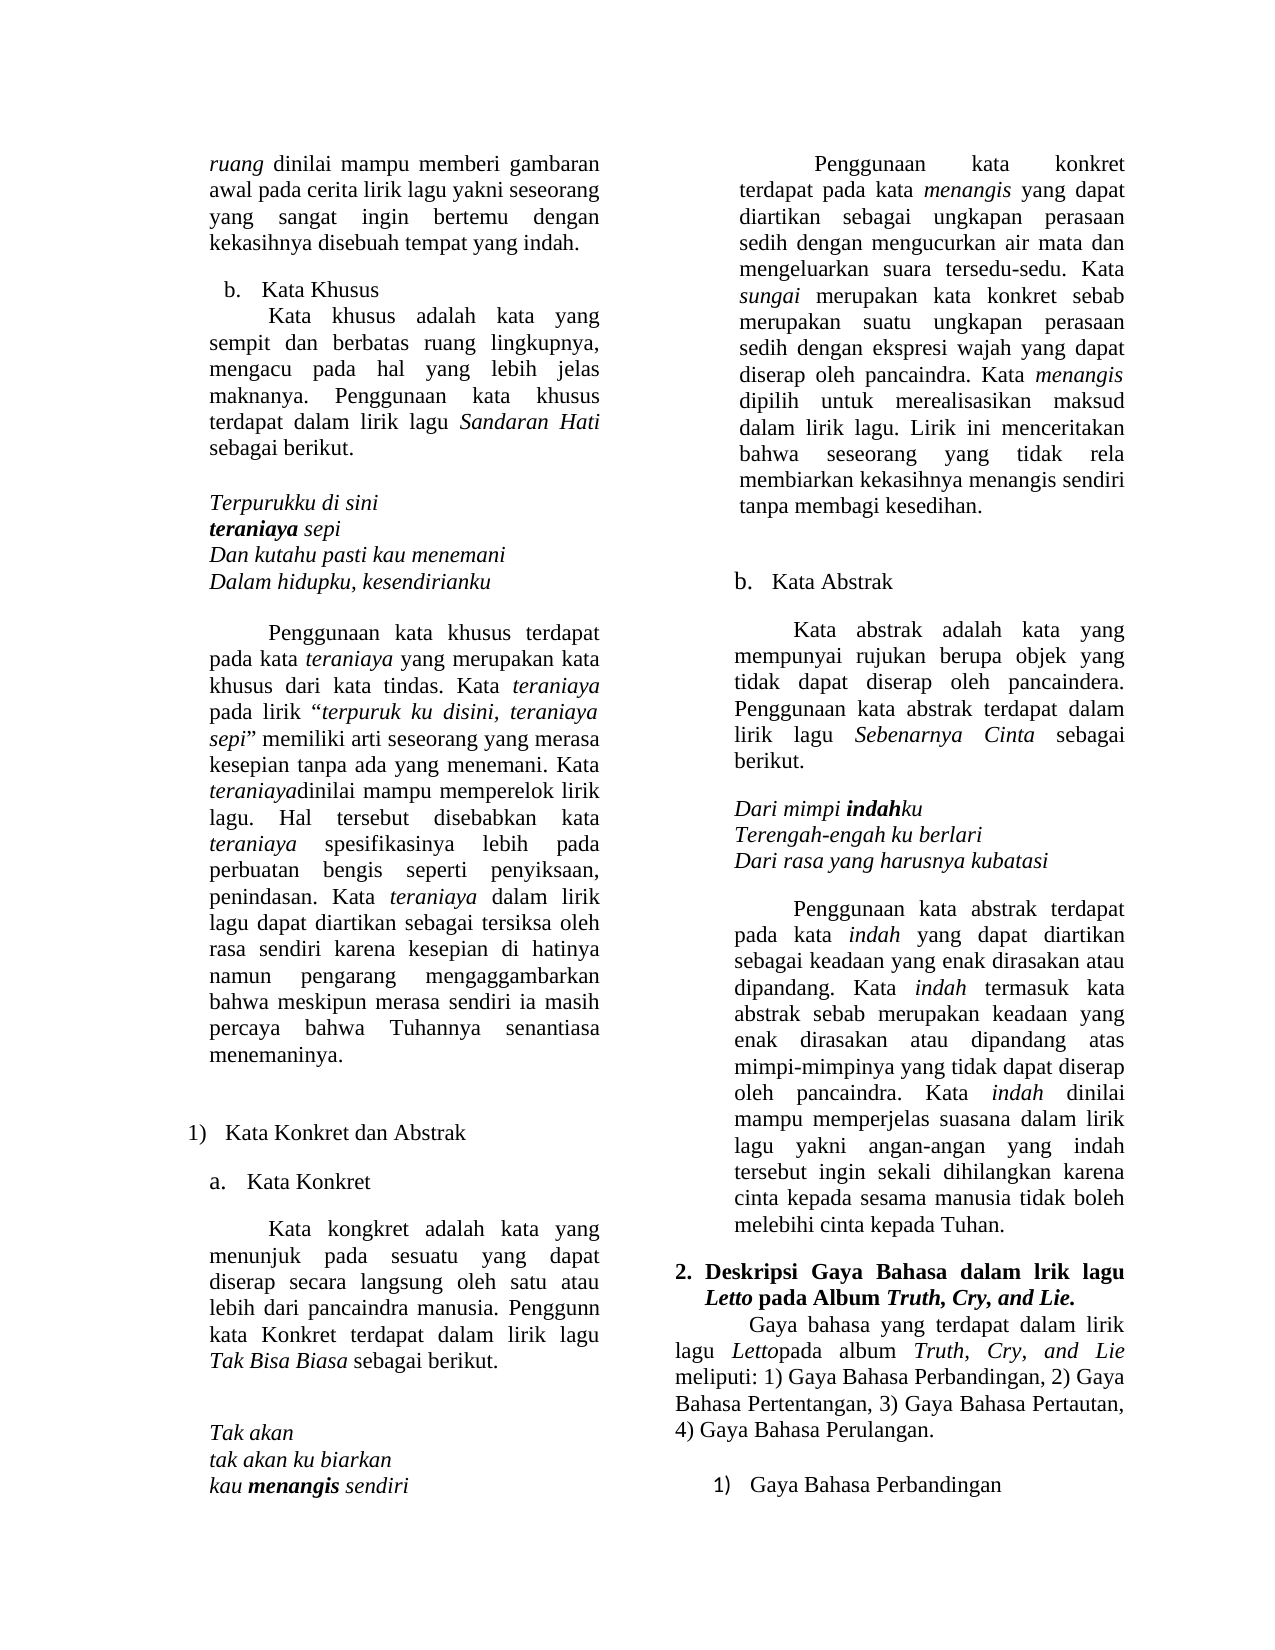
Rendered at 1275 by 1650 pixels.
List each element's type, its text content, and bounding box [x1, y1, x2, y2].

list Penggunaan kata konkret terdapat pada kata menangis yang dapat diartikan sebagai ungkapan perasaan sedih dengan mengucurkan air mata dan mengeluarkan suara tersedu-sedu. Kata sungai merupakan kata konkret sebab merupakan suatu ungkapan perasaan sedih dengan ekspresi wajah yang dapat diserap oleh pancaindra. Kata menangis dipilih untuk merealisasikan maksud dalam lirik lagu. Lirik ini menceritakan bahwa seseorang yang tidak rela membiarkan kekasihnya menangis sendiri tanpa membagi kesedihan. [739, 150, 1125, 519]
list Kata abstrak adalah kata yang mempunyai rujukan berupa objek yang tidak dapat diserap oleh pancaindera. Penggunaan kata abstrak terdapat dalam lirik lagu Sebenarnya Cinta sebagai berikut. [734, 616, 1125, 774]
text ruang dinilai mampu memberi gambaran awal pada cerita lirik lagu yakni seseorang yang sangat ingin bertemu dengan kekasihnya disebuah tempat yang indah. [209, 150, 600, 255]
list Gaya Bahasa Perbandingan [712, 1471, 1125, 1498]
list Tak akan tak akan ku biarkan kau menangis sendiri [209, 1419, 600, 1498]
text Kata khusus adalah kata yang sempit dan berbatas ruang lingkupnya, mengacu pada hal yang lebih jelas maknanya. Penggunaan kata khusus terdapat dalam lirik lagu Sandaran Hati sebagai berikut. [209, 303, 600, 461]
list Kata Konkret dan Abstrak [187, 1118, 600, 1145]
list Kata Khusus [224, 276, 600, 303]
list Kata Abstrak [734, 566, 1125, 595]
list Dari mimpi indahku Terengah-engah ku berlari Dari rasa yang harusnya kubatasi [734, 795, 1125, 874]
list Kata Konkret [209, 1166, 600, 1194]
list Kata kongkret adalah kata yang menunjuk pada sesuatu yang dapat diserap secara langsung oleh satu atau lebih dari pancaindra manusia. Penggunn kata Konkret terdapat dalam lirik lagu Tak Bisa Biasa sebagai berikut. [209, 1215, 600, 1373]
text Gaya bahasa yang terdapat dalam lirik lagu Lettopada album Truth, Cry, and Lie meliputi: 1) Gaya Bahasa Perbandingan, 2) Gaya Bahasa Pertentangan, 3) Gaya Bahasa Pertautan, 4) Gaya Bahasa Perulangan. [675, 1311, 1125, 1442]
text Penggunaan kata abstrak terdapat pada kata indah yang dapat diartikan sebagai keadaan yang enak dirasakan atau dipandang. Kata indah termasuk kata abstrak sebab merupakan keadaan yang enak dirasakan atau dipandang atas mimpi-mimpinya yang tidak dapat diserap oleh pancaindra. Kata indah dinilai mampu memperjelas suasana dalam lirik lagu yakni angan-angan yang indah tersebut ingin sekali dihilangkan karena cinta kepada sesama manusia tidak boleh melebihi cinta kepada Tuhan. [734, 894, 1125, 1237]
text Terpurukku di sini teraniaya sepi Dan kutahu pasti kau menemani Dalam hidupku, kesendirianku [209, 489, 600, 594]
text 2. Deskripsi Gaya Bahasa dalam lrik lagu Letto pada Album Truth, Cry, and Lie. [675, 1258, 1125, 1311]
list Penggunaan kata khusus terdapat pada kata teraniaya yang merupakan kata khusus dari kata tindas. Kata teraniaya pada lirik “terpuruk ku disini, teraniaya sepi” memiliki arti seseorang yang merasa kesepian tanpa ada yang menemani. Kata teraniayadinilai mampu memperelok lirik lagu. Hal tersebut disebabkan kata teraniaya spesifikasinya lebih pada perbuatan bengis seperti penyiksaan, penindasan. Kata teraniaya dalam lirik lagu dapat diartikan sebagai tersiksa oleh rasa sendiri karena kesepian di hatinya namun pengarang mengaggambarkan bahwa meskipun merasa sendiri ia masih percaya bahwa Tuhannya senantiasa menemaninya. [209, 619, 600, 1067]
